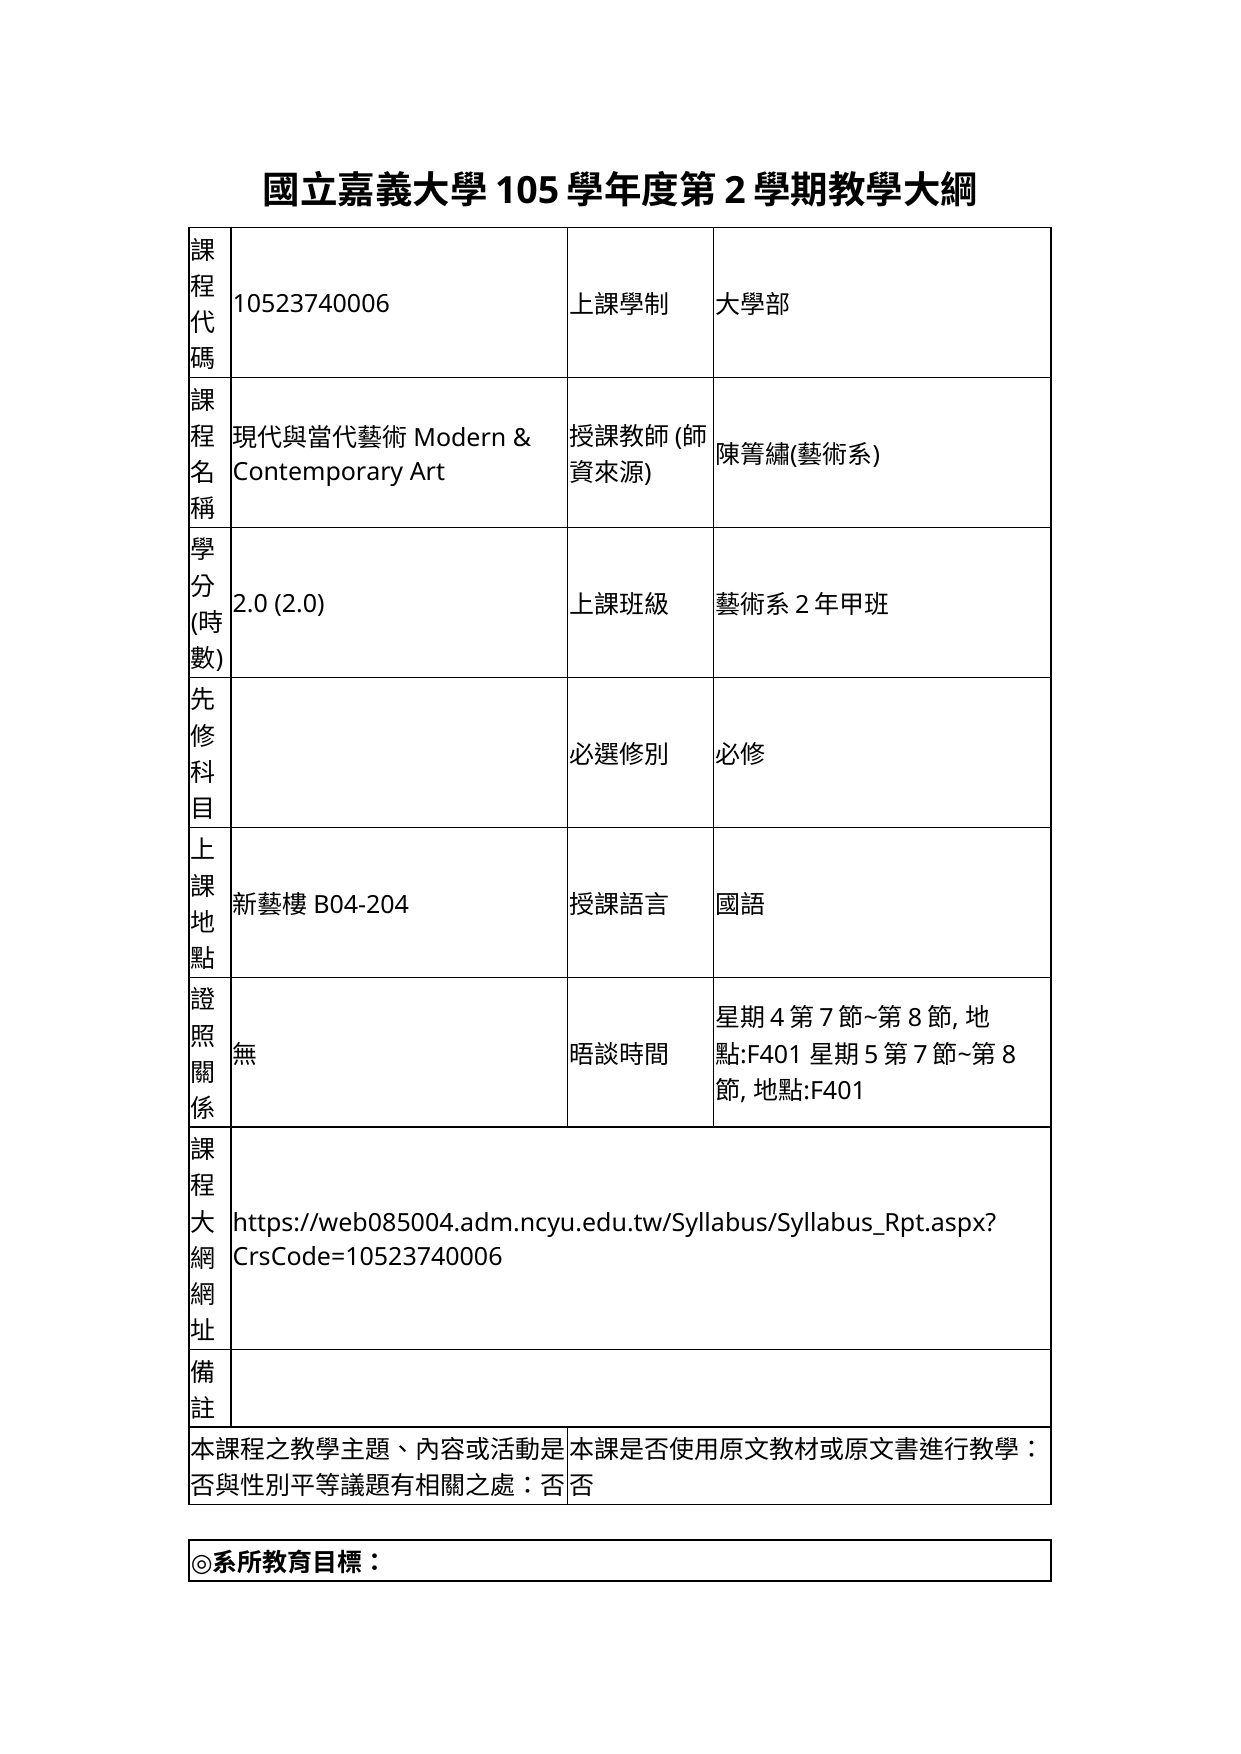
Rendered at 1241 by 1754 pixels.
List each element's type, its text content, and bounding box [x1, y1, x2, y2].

table_cell 2.0 (2.0) [232, 528, 567, 677]
table_header 10523740006 [232, 228, 567, 377]
table_cell 上課地點 [190, 828, 230, 976]
table_cell 證照關係 [190, 978, 230, 1126]
table_cell 星期4第7節~第8節, 地點:F401 星期5第7節~第8節, 地點:F401 [714, 978, 1050, 1126]
table_cell https://web085004.adm.ncyu.edu.tw/Syllabus/Syllabus_Rpt.aspx?CrsCode=10523740006 [232, 1128, 1050, 1349]
table_cell 國語 [714, 828, 1050, 976]
table_cell 陳箐繡(藝術系) [714, 378, 1050, 527]
table_header ◎系所教育目標： [190, 1541, 1050, 1580]
table_cell 必選修別 [568, 678, 713, 826]
table_cell 上課班級 [568, 528, 713, 677]
table_cell 學分(時數) [190, 528, 230, 677]
subtitle 國立嘉義大學105學年度第2學期教學大綱 [187, 160, 1053, 215]
table_header [188, 225, 1053, 1584]
table_cell 課程名稱 [190, 378, 230, 527]
table_cell 授課教師 (師資來源) [568, 378, 713, 527]
table_cell [232, 1350, 1050, 1426]
table_cell 本課程之教學主題、內容或活動是否與性別平等議題有相關之處：否 [190, 1428, 567, 1503]
table_cell 授課語言 [568, 828, 713, 976]
table_cell 本課是否使用原文教材或原文書進行教學：否 [568, 1428, 1050, 1503]
table_cell 先修科目 [190, 678, 230, 826]
table_cell 現代與當代藝術 Modern & Contemporary Art [232, 378, 567, 527]
table_cell 課程大網網址 [190, 1128, 230, 1349]
table_header 課程代碼 [190, 228, 230, 377]
table_cell 新藝樓 B04-204 [232, 828, 567, 976]
table_cell 無 [232, 978, 567, 1126]
table_cell 藝術系2年甲班 [714, 528, 1050, 677]
table_cell 晤談時間 [568, 978, 713, 1126]
table_header 上課學制 [568, 228, 713, 377]
table_cell [232, 678, 567, 826]
table_cell 必修 [714, 678, 1050, 826]
table_cell 備 註 [190, 1350, 230, 1426]
table_header 大學部 [714, 228, 1050, 377]
